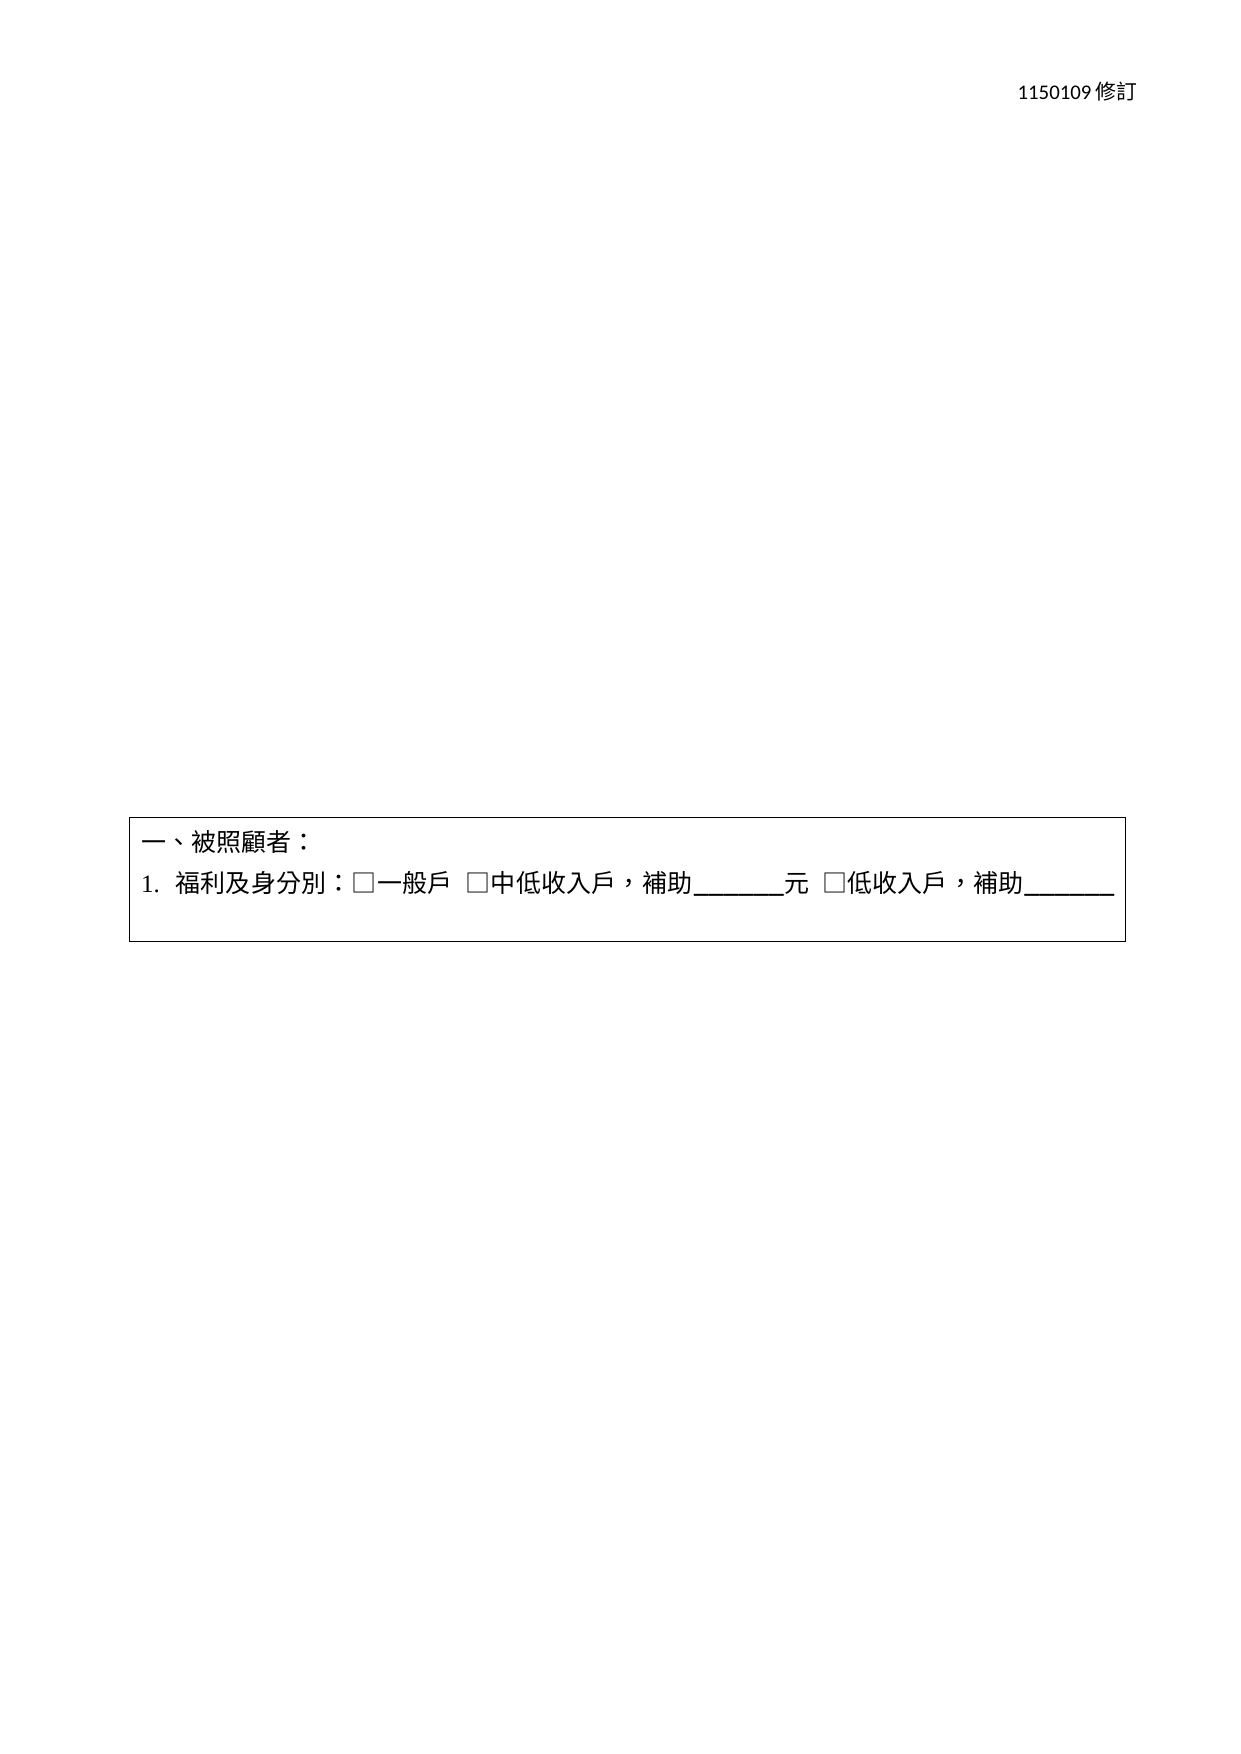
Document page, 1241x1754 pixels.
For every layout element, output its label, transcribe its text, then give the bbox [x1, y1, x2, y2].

table_cell 一、被照顧者： 福利及身分別：□一般戶 □中低收入戶，補助______元 □低收入戶，補助______ [130, 818, 1125, 941]
